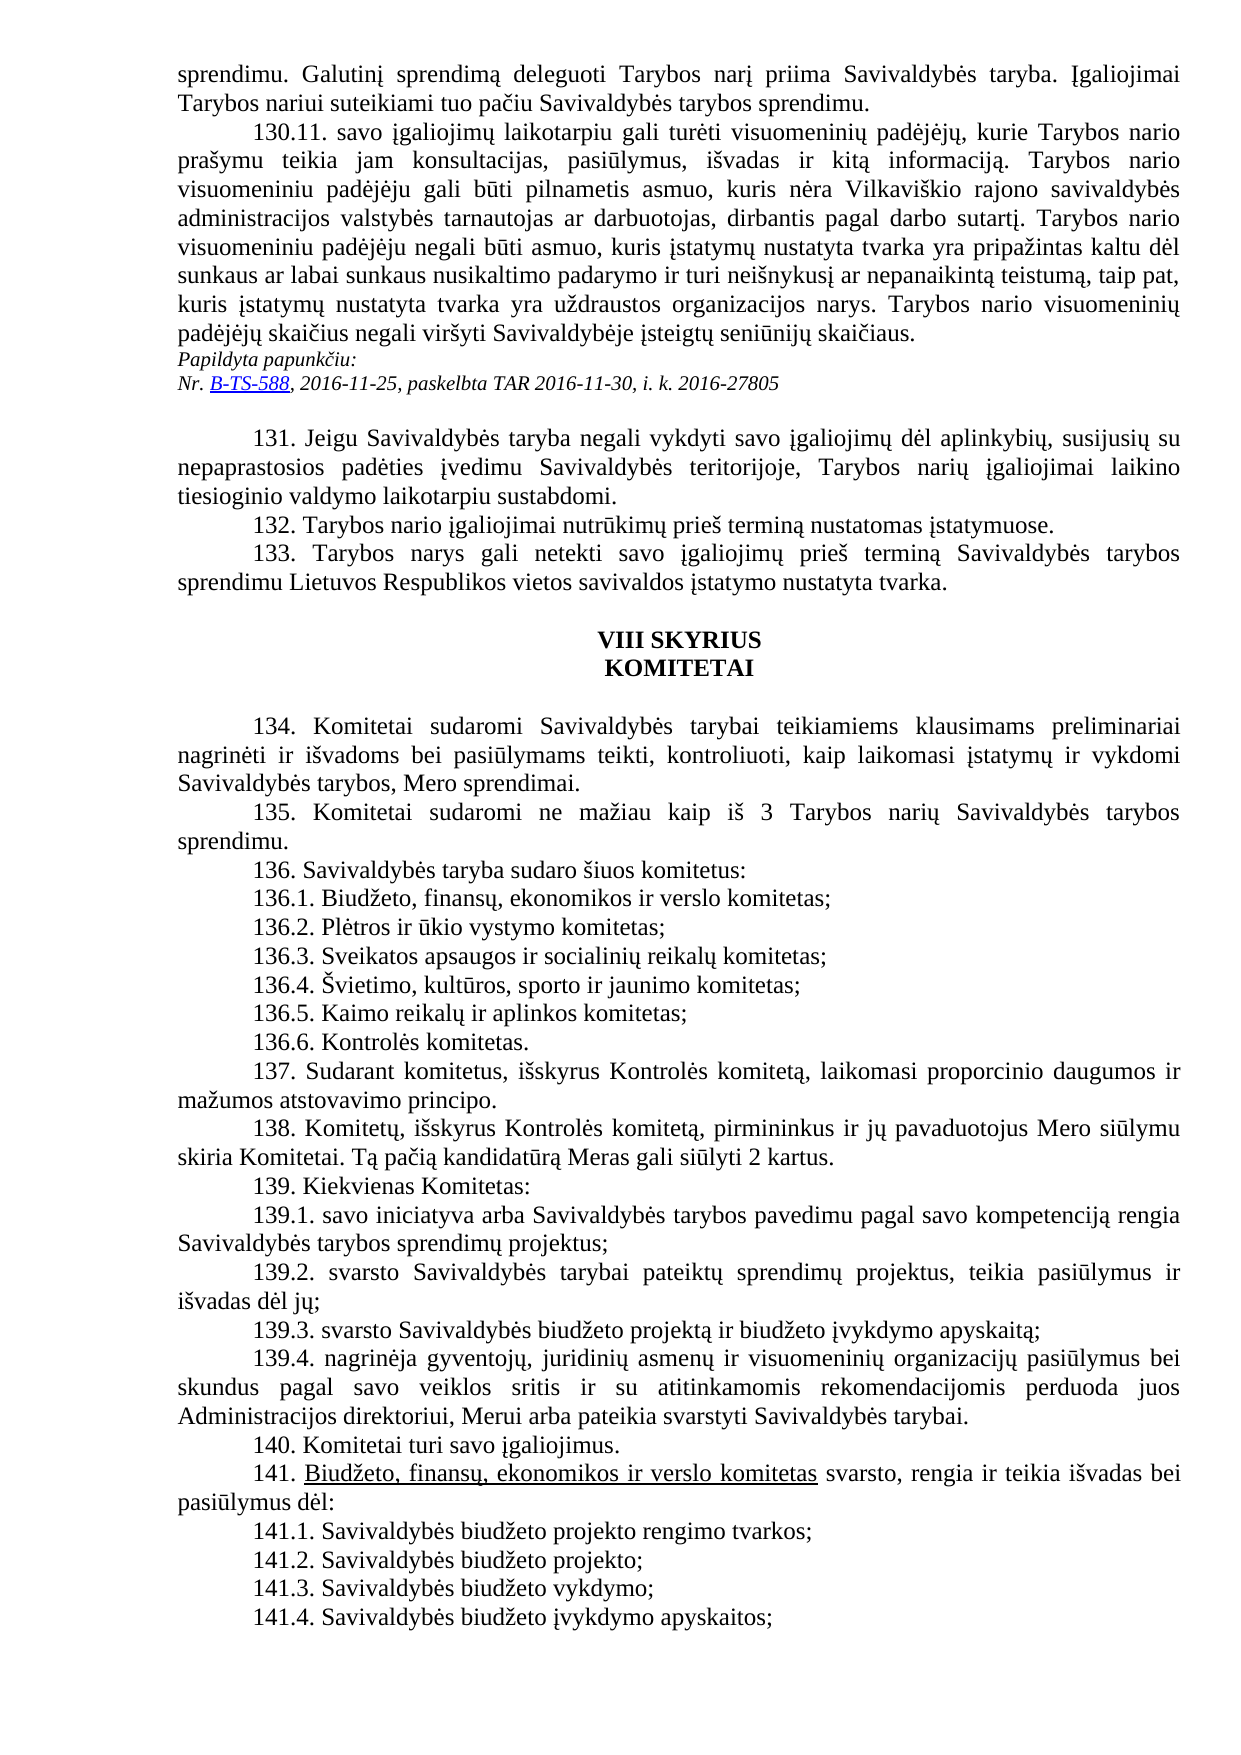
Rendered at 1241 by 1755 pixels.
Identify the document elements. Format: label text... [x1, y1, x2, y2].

text 136.6. Kontrolės komitetas. [177, 1027, 1181, 1056]
text 139.4. nagrinėja gyventojų, juridinių asmenų ir visuomeninių organizacijų pasiūlymus bei skundus pagal savo veiklos sritis ir su atitinkamomis rekomendacijomis perduoda juos Administracijos direktoriui, Merui arba pateikia svarstyti Savivaldybės tarybai. [177, 1343, 1181, 1430]
text 137. Sudarant komitetus, išskyrus Kontrolės komitetą, laikomasi proporcinio daugumos ir mažumos atstovavimo principo. [177, 1056, 1181, 1113]
text KOMITETAI [177, 653, 1181, 682]
text sprendimu. Galutinį sprendimą deleguoti Tarybos narį priima Savivaldybės taryba. Įgaliojimai Tarybos nariui suteikiami tuo pačiu Savivaldybės tarybos sprendimu. [177, 59, 1181, 117]
text 136.5. Kaimo reikalų ir aplinkos komitetas; [177, 998, 1181, 1027]
text 141. Biudžeto, finansų, ekonomikos ir verslo komitetas svarsto, rengia ir teikia išvadas bei pasiūlymus dėl: [177, 1458, 1181, 1516]
text 139.2. svarsto Savivaldybės tarybai pateiktų sprendimų projektus, teikia pasiūlymus ir išvadas dėl jų; [177, 1257, 1181, 1315]
text 141.1. Savivaldybės biudžeto projekto rengimo tvarkos; [177, 1516, 1181, 1545]
text 141.3. Savivaldybės biudžeto vykdymo; [177, 1573, 1181, 1602]
text 139.1. savo iniciatyva arba Savivaldybės tarybos pavedimu pagal savo kompetenciją rengia Savivaldybės tarybos sprendimų projektus; [177, 1200, 1181, 1257]
text 131. Jeigu Savivaldybės taryba negali vykdyti savo įgaliojimų dėl aplinkybių, susijusių su nepaprastosios padėties įvedimu Savivaldybės teritorijoje, Tarybos narių įgaliojimai laikino tiesioginio valdymo laikotarpiu sustabdomi. [177, 423, 1181, 510]
text 134. Komitetai sudaromi Savivaldybės tarybai teikiamiems klausimams preliminariai nagrinėti ir išvadoms bei pasiūlymams teikti, kontroliuoti, kaip laikomasi įstatymų ir vykdomi Savivaldybės tarybos, Mero sprendimai. [177, 711, 1181, 797]
text 141.2. Savivaldybės biudžeto projekto; [177, 1545, 1181, 1573]
text 141.4. Savivaldybės biudžeto įvykdymo apyskaitos; [177, 1602, 1181, 1631]
text 136.3. Sveikatos apsaugos ir socialinių reikalų komitetas; [177, 941, 1181, 970]
text 139.3. svarsto Savivaldybės biudžeto projektą ir biudžeto įvykdymo apyskaitą; [177, 1315, 1181, 1343]
text 133. Tarybos narys gali netekti savo įgaliojimų prieš terminą Savivaldybės tarybos sprendimu Lietuvos Respublikos vietos savivaldos įstatymo nustatyta tvarka. [177, 538, 1181, 596]
text 130.11. savo įgaliojimų laikotarpiu gali turėti visuomeninių padėjėjų, kurie Tarybos nario prašymu teikia jam konsultacijas, pasiūlymus, išvadas ir kitą informaciją. Tarybos nario visuomeniniu padėjėju gali būti pilnametis asmuo, kuris nėra Vilkaviškio rajono savivaldybės administracijos valstybės tarnautojas ar darbuotojas, dirbantis pagal darbo sutartį. Tarybos nario visuomeniniu padėjėju negali būti asmuo, kuris įstatymų nustatyta tvarka yra pripažintas kaltu dėl sunkaus ar labai sunkaus nusikaltimo padarymo ir turi neišnykusį ar nepanaikintą teistumą, taip pat, kuris įstatymų nustatyta tvarka yra uždraustos organizacijos narys. Tarybos nario visuomeninių padėjėjų skaičius negali viršyti Savivaldybėje įsteigtų seniūnijų skaičiaus. [177, 117, 1181, 347]
text 136.2. Plėtros ir ūkio vystymo komitetas; [177, 912, 1181, 941]
text 140. Komitetai turi savo įgaliojimus. [177, 1430, 1181, 1458]
text Papildyta papunkčiu: [177, 347, 1181, 371]
text 132. Tarybos nario įgaliojimai nutrūkimų prieš terminą nustatomas įstatymuose. [177, 510, 1181, 538]
text 135. Komitetai sudaromi ne mažiau kaip iš 3 Tarybos narių Savivaldybės tarybos sprendimu. [177, 797, 1181, 855]
text 139. Kiekvienas Komitetas: [177, 1171, 1181, 1200]
text 138. Komitetų, išskyrus Kontrolės komitetą, pirmininkus ir jų pavaduotojus Mero siūlymu skiria Komitetai. Tą pačią kandidatūrą Meras gali siūlyti 2 kartus. [177, 1113, 1181, 1171]
text 136. Savivaldybės taryba sudaro šiuos komitetus: [177, 855, 1181, 883]
text VIII SKYRIUS [177, 625, 1181, 653]
text Nr. B-TS-588, 2016-11-25, paskelbta TAR 2016-11-30, i. k. 2016-27805 [177, 371, 1181, 395]
text 136.4. Švietimo, kultūros, sporto ir jaunimo komitetas; [177, 970, 1181, 998]
text 136.1. Biudžeto, finansų, ekonomikos ir verslo komitetas; [177, 883, 1181, 912]
